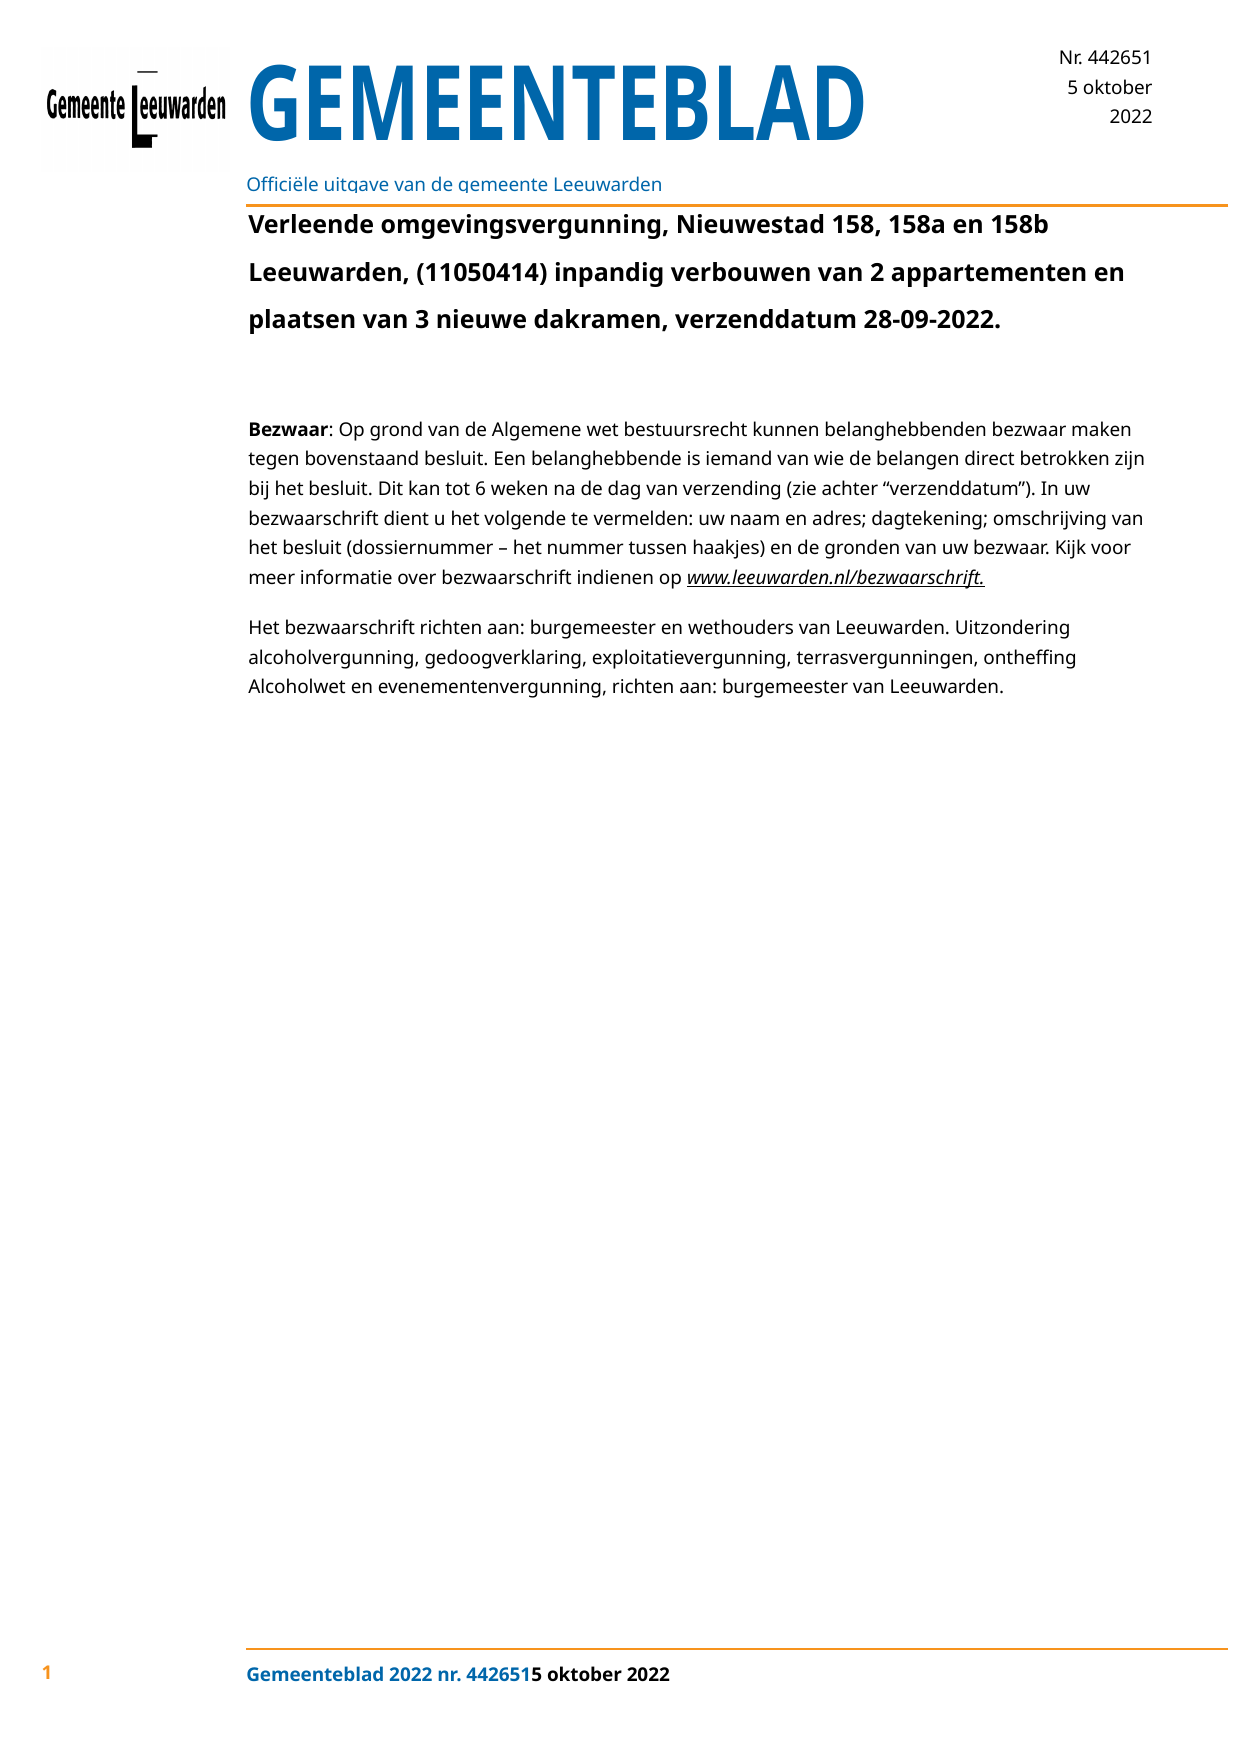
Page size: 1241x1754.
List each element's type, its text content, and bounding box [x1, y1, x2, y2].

text Het bezwaarschrift richten aan: burgemeester en wethouders van Leeuwarden. Uitzondering alcoholvergunning, gedoogverklaring, exploitatievergunning, terrasvergunningen, ontheffing Alcoholwet en evenementenvergunning, richten aan: burgemeester van Leeuwarden. [248, 614, 1152, 699]
text Verleende omgevingsvergunning, Nieuwestad 158, 158a en 158b Leeuwarden, (11050414) inpandig verbouwen van 2 appartementen en plaatsen van 3 nieuwe dakramen, verzenddatum 28-09-2022. [248, 207, 1152, 336]
picture [41, 47, 231, 172]
text Bezwaar: Op grond van de Algemene wet bestuursrecht kunnen belanghebbenden bezwaar maken tegen bovenstaand besluit. Een belanghebbende is iemand van wie de belangen direct betrokken zijn bij het besluit. Dit kan tot 6 weken na de dag van verzending (zie achter “verzenddatum”). In uw bezwaarschrift dient u het volgende te vermelden: uw naam en adres; dagtekening; omschrijving van het besluit (dossiernummer – het nummer tussen haakjes) en de gronden van uw bezwaar. Kijk voor meer informatie over bezwaarschrift indienen op www.leeuwarden.nl/bezwaarschrift. [248, 416, 1152, 589]
